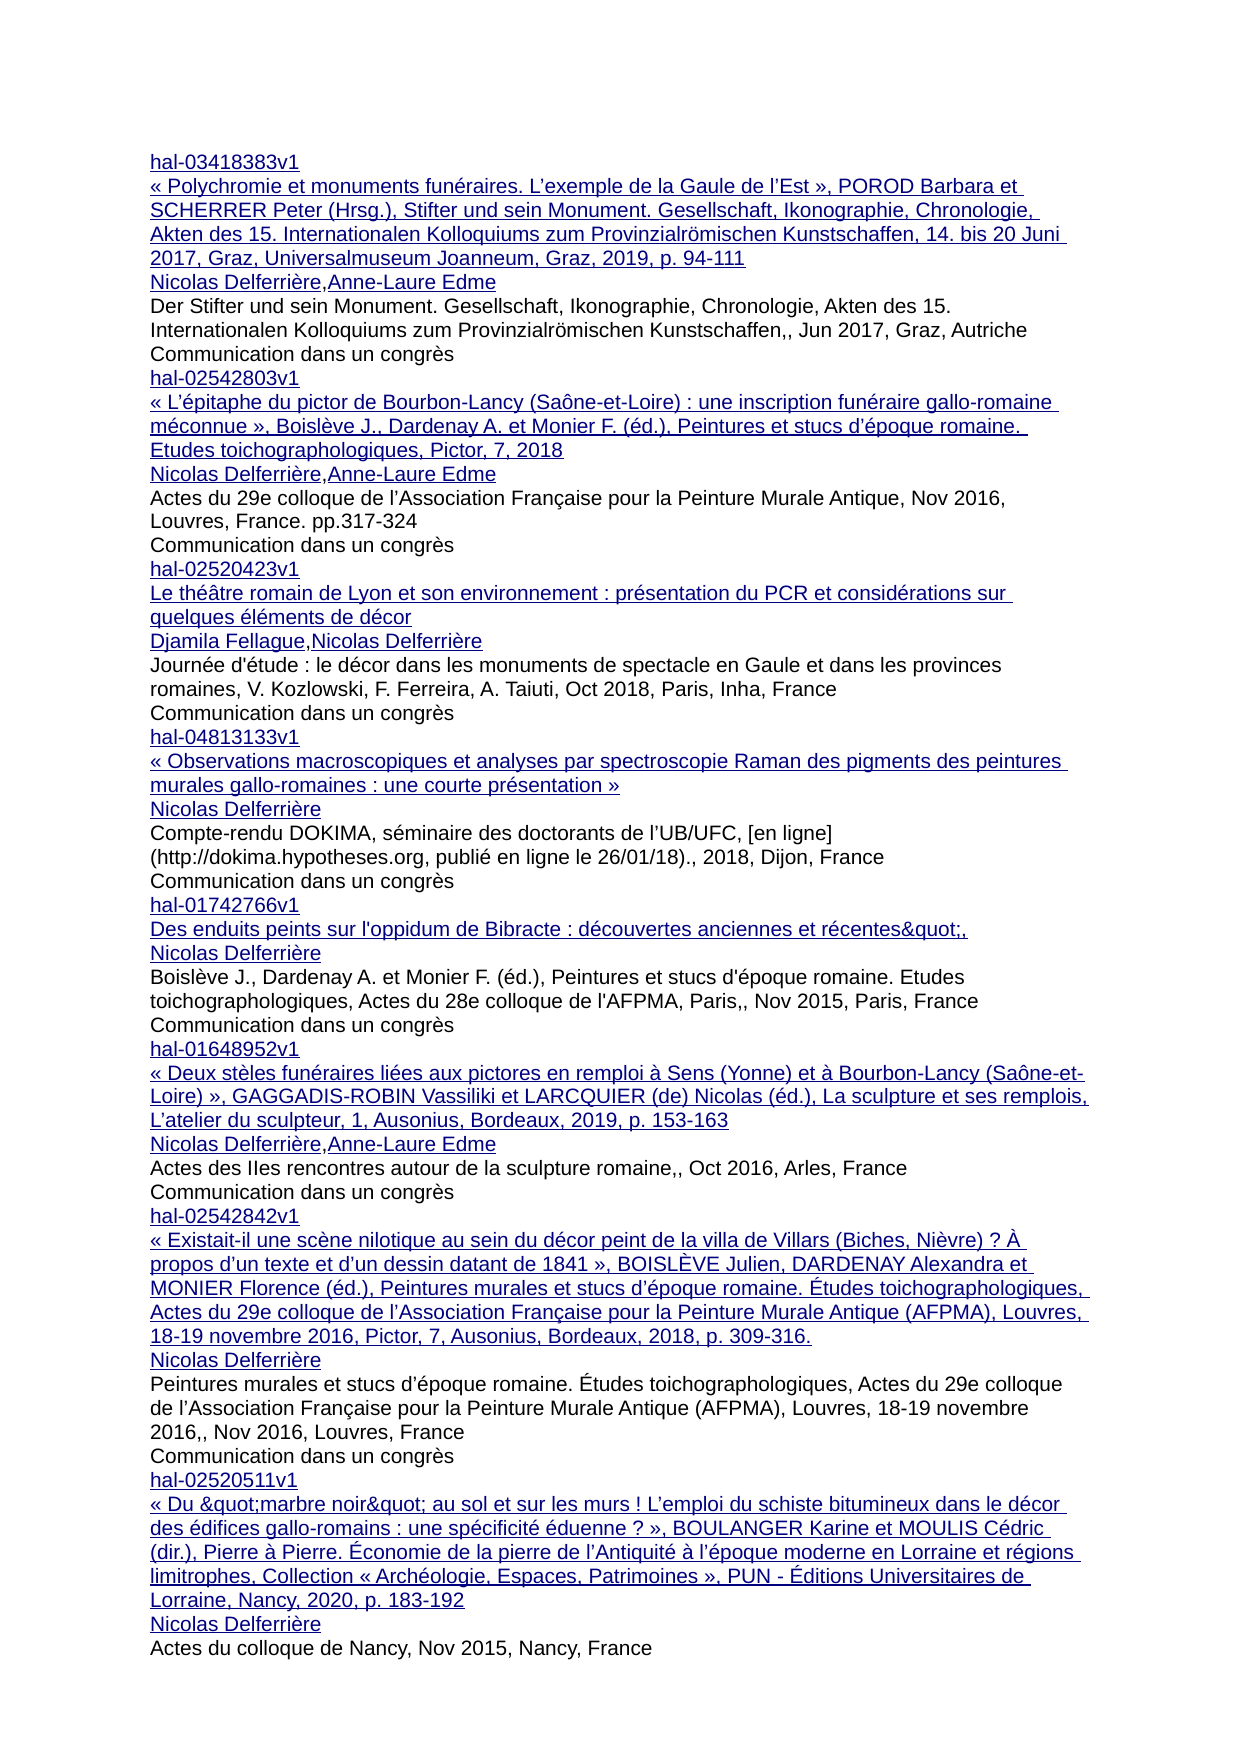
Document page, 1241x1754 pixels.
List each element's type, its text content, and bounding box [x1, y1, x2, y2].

table_cell « Deux stèles funéraires liées aux pictores en remploi à Sens (Yonne) et à Bourbon-Lancy (Saône-et-Loire) », GAGGADIS-ROBIN Vassiliki et LARCQUIER (de) Nicolas (éd.), La sculpture et ses remplois, L’atelier du sculpteur, 1, Ausonius, Bordeaux, 2019, p. 153-163 Nicolas Delferrière,Anne-Laure Edme Actes des IIes rencontres autour de la sculpture romaine,, Oct 2016, Arles, France Communication dans un congrès hal-02542842v1 [150, 1060, 1090, 1228]
table_cell « Observations macroscopiques et analyses par spectroscopie Raman des pigments des peintures murales gallo-romaines : une courte présentation » Nicolas Delferrière Compte-rendu DOKIMA, séminaire des doctorants de l’UB/UFC, [en ligne] (http://dokima.hypotheses.org, publié en ligne le 26/01/18)., 2018, Dijon, France Communication dans un congrès hal-01742766v1 [150, 749, 1090, 917]
table_cell « Existait-il une scène nilotique au sein du décor peint de la villa de Villars (Biches, Nièvre) ? À propos d’un texte et d’un dessin datant de 1841 », BOISLÈVE Julien, DARDENAY Alexandra et MONIER Florence (éd.), Peintures murales et stucs d’époque romaine. Études toichographologiques, [150, 1228, 1090, 1297]
table_cell hal-03418383v1 [150, 150, 1090, 174]
table_cell Des enduits peints sur l'oppidum de Bibracte : découvertes anciennes et récentes&quot;, Nicolas Delferrière Boislève J., Dardenay A. et Monier F. (éd.), Peintures et stucs d'époque romaine. Etudes toichographologiques, Actes du 28e colloque de l'AFPMA, Paris,, Nov 2015, Paris, France Communication dans un congrès hal-01648952v1 [150, 917, 1090, 1060]
table_cell « Du &quot;marbre noir&quot; au sol et sur les murs ! L’emploi du schiste bitumineux dans le décor des édifices gallo-romains : une spécificité éduenne ? », BOULANGER Karine et MOULIS Cédric (dir.), Pierre à Pierre. Économie de la pierre de l’Antiquité à l’époque moderne en Lorraine et régions limitrophes, Collection « Archéologie, Espaces, Patrimoines », PUN - Éditions Universitaires de Lorraine, Nancy, 2020, p. 183-192 Nicolas Delferrière Actes du colloque de Nancy, Nov 2015, Nancy, France [150, 1492, 1090, 1659]
table_cell Actes du 29e colloque de l’Association Française pour la Peinture Murale Antique (AFPMA), Louvres, 18-19 novembre 2016, Pictor, 7, Ausonius, Bordeaux, 2018, p. 309-316. Nicolas Delferrière Peintures murales et stucs d’époque romaine. Études toichographologiques, Actes du 29e colloque de l’Association Française pour la Peinture Murale Antique (AFPMA), Louvres, 18-19 novembre 2016,, Nov 2016, Louvres, France Communication dans un congrès hal-02520511v1 [150, 1298, 1090, 1492]
table_cell « L’épitaphe du pictor de Bourbon-Lancy (Saône-et-Loire) : une inscription funéraire gallo-romaine méconnue », Boislève J., Dardenay A. et Monier F. (éd.), Peintures et stucs d’époque romaine. Etudes toichographologiques, Pictor, 7, 2018 Nicolas Delferrière,Anne-Laure Edme Actes du 29e colloque de l’Association Française pour la Peinture Murale Antique, Nov 2016, Louvres, France. pp.317-324 Communication dans un congrès hal-02520423v1 [150, 390, 1090, 581]
table_cell « Polychromie et monuments funéraires. L’exemple de la Gaule de l’Est », POROD Barbara et SCHERRER Peter (Hrsg.), Stifter und sein Monument. Gesellschaft, Ikonographie, Chronologie, Akten des 15. Internationalen Kolloquiums zum Provinzialrömischen Kunstschaffen, 14. bis 20 Juni 2017, Graz, Universalmuseum Joanneum, Graz, 2019, p. 94-111 Nicolas Delferrière,Anne-Laure Edme Der Stifter und sein Monument. Gesellschaft, Ikonographie, Chronologie, Akten des 15. Internationalen Kolloquiums zum Provinzialrömischen Kunstschaffen,, Jun 2017, Graz, Autriche Communication dans un congrès hal-02542803v1 [150, 174, 1090, 389]
table_cell Le théâtre romain de Lyon et son environnement : présentation du PCR et considérations sur quelques éléments de décor Djamila Fellague,Nicolas Delferrière Journée d'étude : le décor dans les monuments de spectacle en Gaule et dans les provinces romaines, V. Kozlowski, F. Ferreira, A. Taiuti, Oct 2018, Paris, Inha, France Communication dans un congrès hal-04813133v1 [150, 581, 1090, 749]
